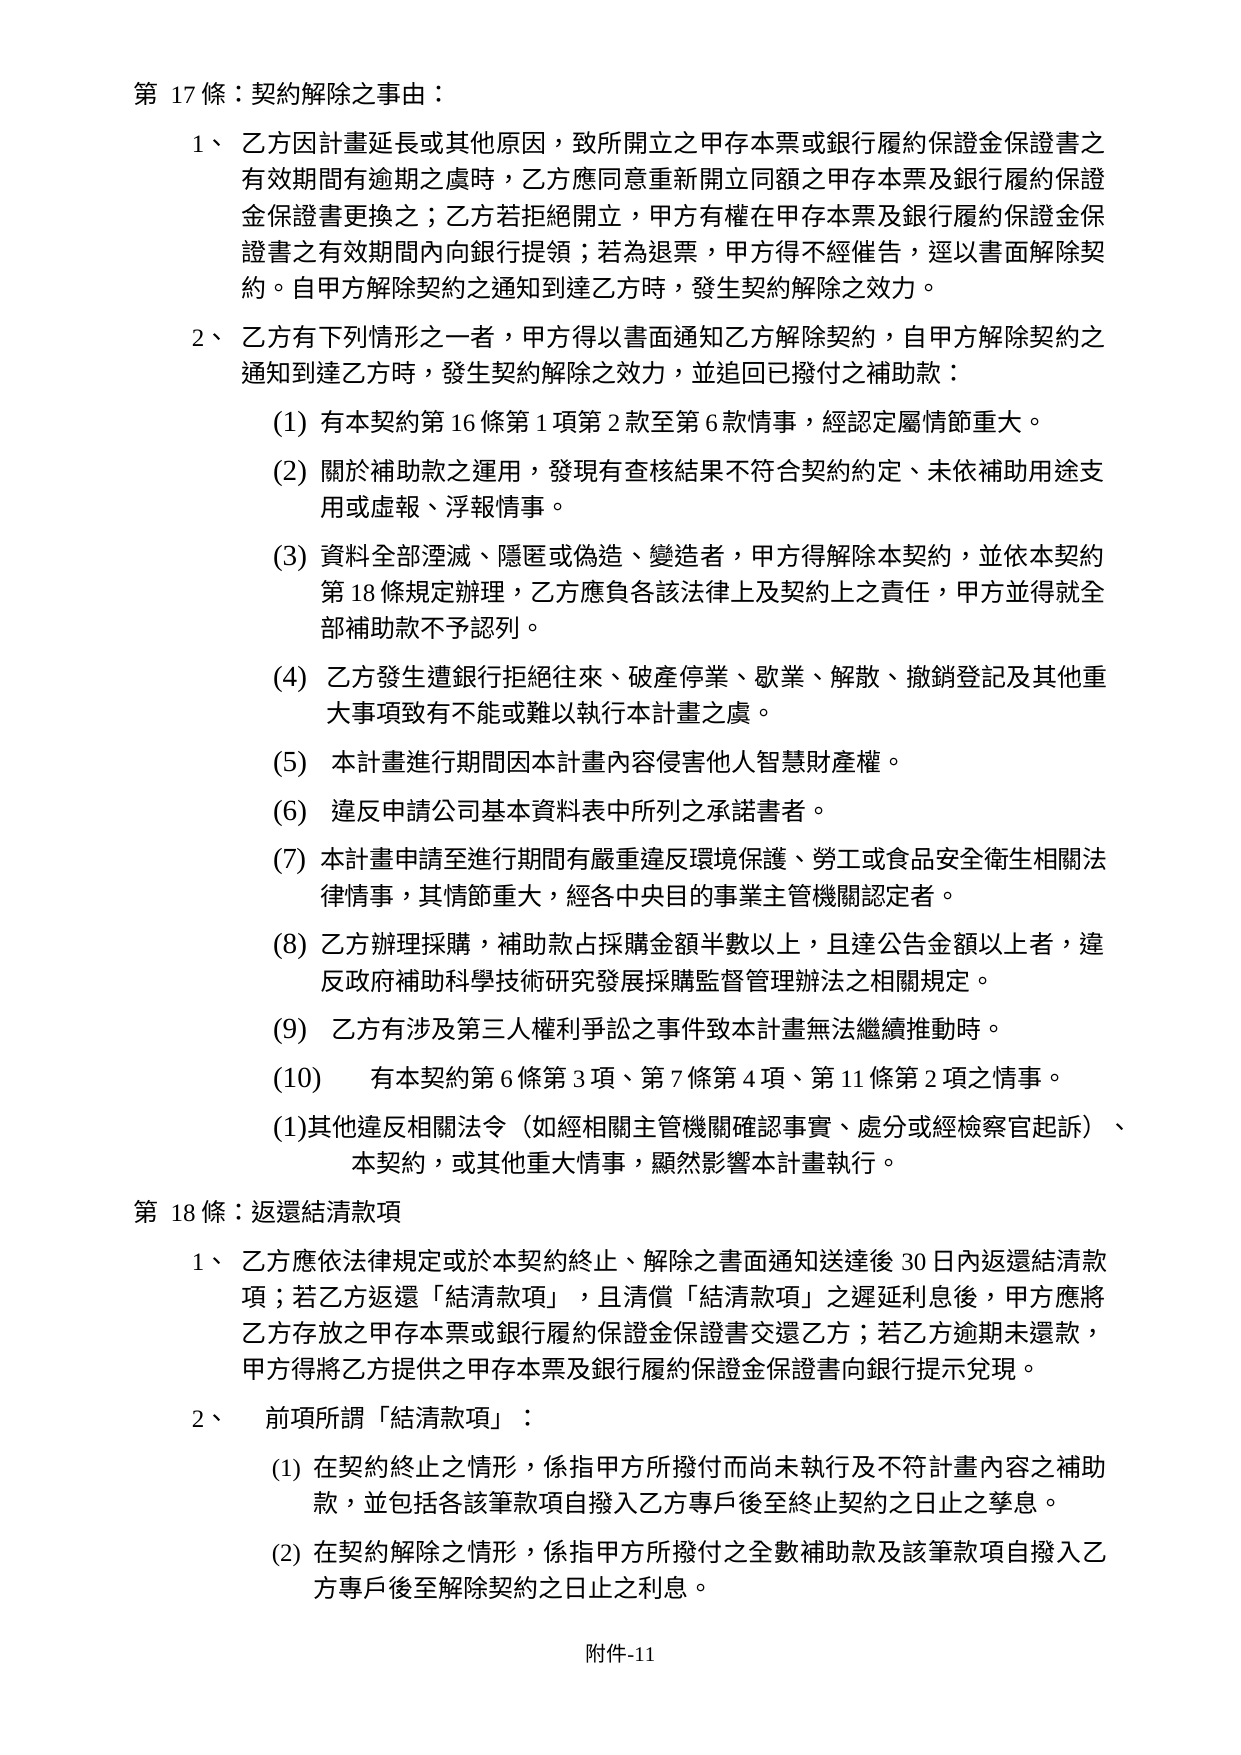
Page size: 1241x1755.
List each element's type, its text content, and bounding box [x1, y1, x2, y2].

list 乙方發生遭銀行拒絕往來、破產停業、歇業、解散、撤銷登記及其他重大事項致有不能或難以執行本計畫之虞。 [273, 657, 1107, 730]
list 其他違反相關法令（如經相關主管機關確認事實、處分或經檢察官起訴）、本契約，或其他重大情事，顯然影響本計畫執行。 [273, 1107, 1107, 1180]
list 乙方有下列情形之一者，甲方得以書面通知乙方解除契約，自甲方解除契約之通知到達乙方時，發生契約解除之效力，並追回已撥付之補助款： [192, 317, 1107, 390]
list 有本契約第6條第3項、第7條第4項、第11條第2項之情事。 [273, 1059, 1107, 1095]
list 在契約解除之情形，係指甲方所撥付之全數補助款及該筆款項自撥入乙方專戶後至解除契約之日止之利息。 [272, 1532, 1107, 1605]
text 第 18 條：返還結清款項 [133, 1192, 1107, 1229]
list 關於補助款之運用，發現有查核結果不符合契約約定、未依補助用途支用或虛報、浮報情事。 [273, 451, 1107, 524]
text 第 17 條：契約解除之事由： [133, 75, 1107, 111]
list 本計畫進行期間因本計畫內容侵害他人智慧財產權。 [273, 742, 1107, 779]
list 資料全部湮滅、隱匿或偽造、變造者，甲方得解除本契約，並依本契約第18條規定辦理，乙方應負各該法律上及契約上之責任，甲方並得就全部補助款不予認列。 [273, 536, 1107, 645]
list 有本契約第16條第1項第2款至第6款情事，經認定屬情節重大。 [273, 402, 1107, 439]
list 在契約終止之情形，係指甲方所撥付而尚未執行及不符計畫內容之補助款，並包括各該筆款項自撥入乙方專戶後至終止契約之日止之孳息。 [272, 1447, 1107, 1520]
list 本計畫申請至進行期間有嚴重違反環境保護、勞工或食品安全衛生相關法律情事，其情節重大，經各中央目的事業主管機關認定者。 [273, 840, 1107, 912]
list 違反申請公司基本資料表中所列之承諾書者。 [273, 791, 1107, 827]
list 乙方應依法律規定或於本契約終止、解除之書面通知送達後30日內返還結清款項；若乙方返還「結清款項」，且清償「結清款項」之遲延利息後，甲方應將乙方存放之甲存本票或銀行履約保證金保證書交還乙方；若乙方逾期未還款，甲方得將乙方提供之甲存本票及銀行履約保證金保證書向銀行提示兌現。 [192, 1241, 1107, 1386]
list 前項所謂「結清款項」： [192, 1399, 1107, 1435]
list 乙方有涉及第三人權利爭訟之事件致本計畫無法繼續推動時。 [273, 1010, 1107, 1046]
list 乙方因計畫延長或其他原因，致所開立之甲存本票或銀行履約保證金保證書之有效期間有逾期之虞時，乙方應同意重新開立同額之甲存本票及銀行履約保證金保證書更換之；乙方若拒絕開立，甲方有權在甲存本票及銀行履約保證金保證書之有效期間內向銀行提領；若為退票，甲方得不經催告，逕以書面解除契約。自甲方解除契約之通知到達乙方時，發生契約解除之效力。 [192, 124, 1107, 305]
list 乙方辦理採購，補助款占採購金額半數以上，且達公告金額以上者，違反政府補助科學技術研究發展採購監督管理辦法之相關規定。 [273, 925, 1107, 997]
